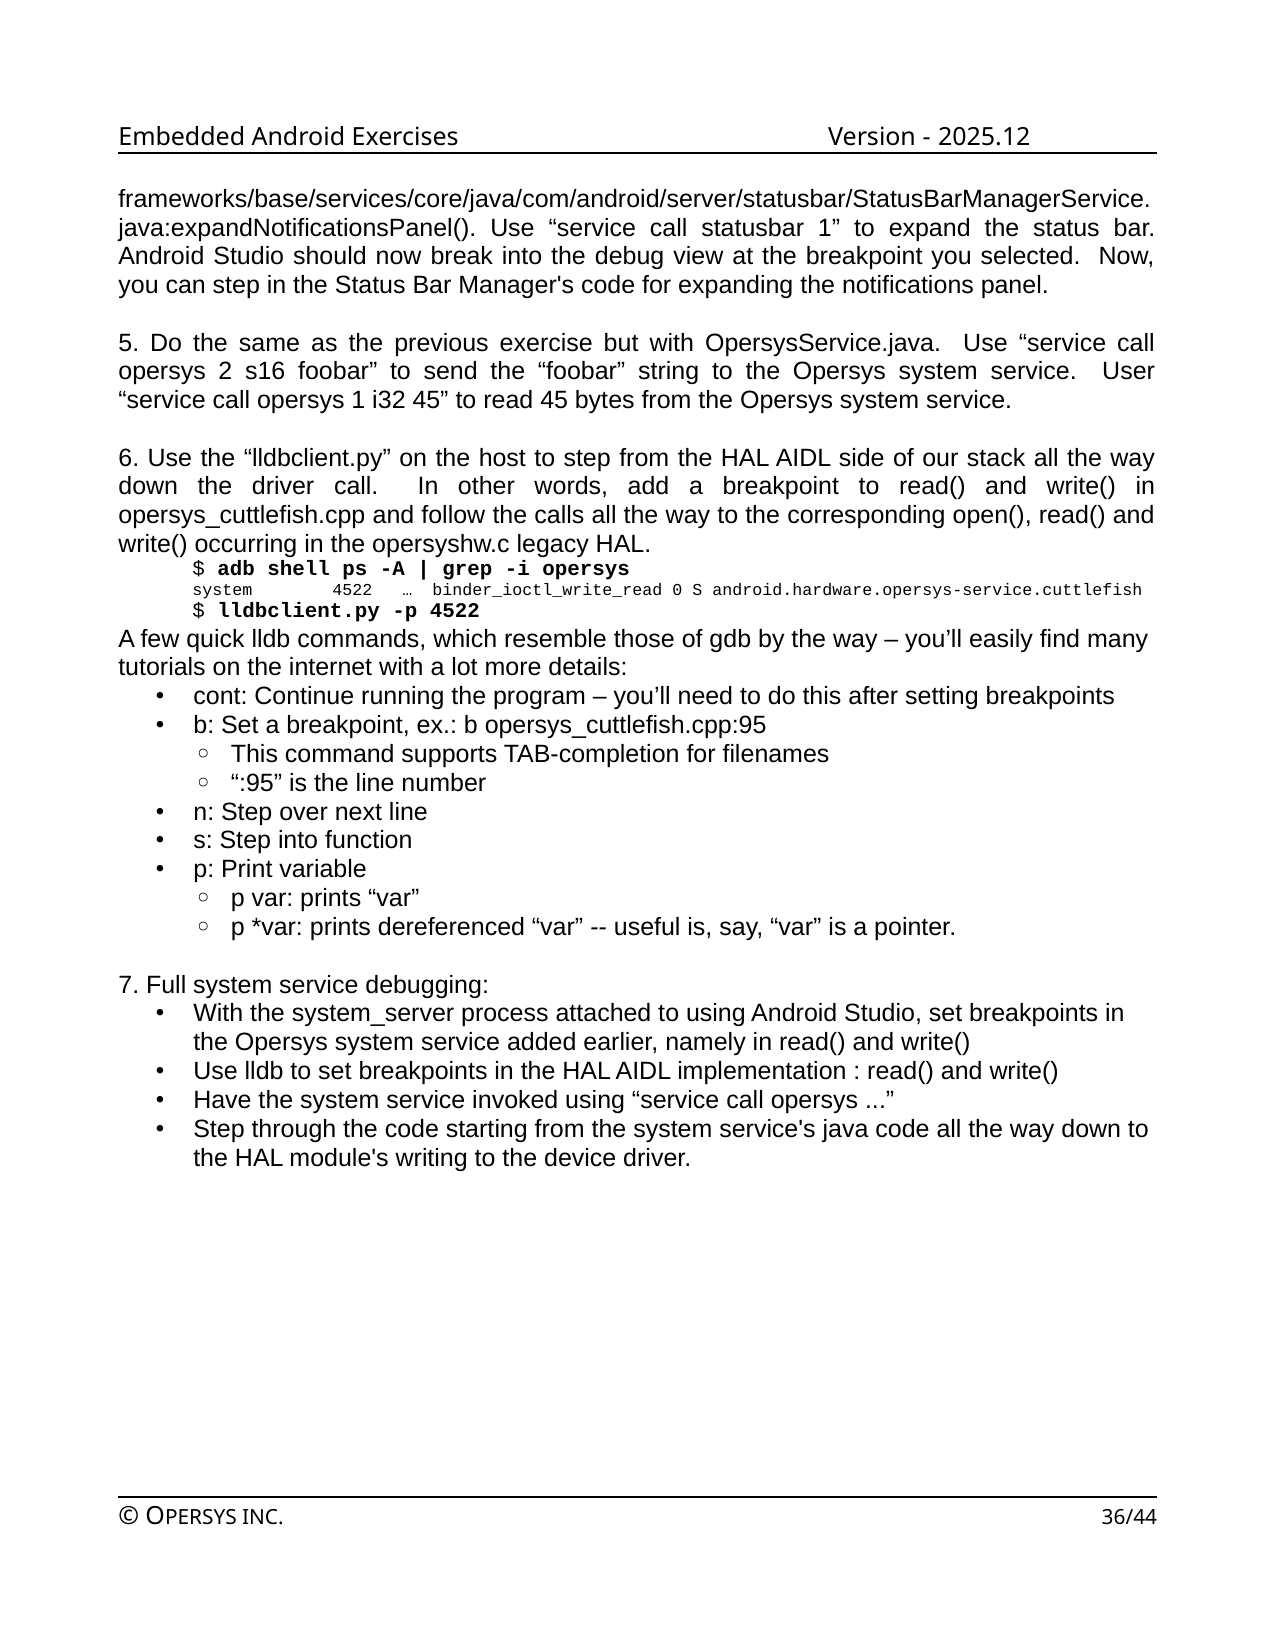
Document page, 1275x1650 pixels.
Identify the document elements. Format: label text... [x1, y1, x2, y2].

text 7. Full system service debugging: [118, 969, 1157, 998]
list p: Print variable [156, 854, 1157, 883]
list “:95” is the line number [193, 768, 1157, 797]
text $ adb shell ps -A | grep -i opersys [192, 557, 1157, 581]
text $ lldbclient.py -p 4522 [192, 600, 1157, 624]
text A few quick lldb commands, which resemble those of gdb by the way – you’ll easily find many tutorials on the internet with a lot more details: [118, 624, 1157, 681]
list b: Set a breakpoint, ex.: b opersys_cuttlefish.cpp:95 [156, 710, 1157, 739]
list cont: Continue running the program – you’ll need to do this after setting breakpoints [156, 681, 1157, 710]
list With the system_server process attached to using Android Studio, set breakpoints in the Opersys system service added earlier, namely in read() and write() [156, 998, 1157, 1056]
list s: Step into function [156, 825, 1157, 854]
list Have the system service invoked using “service call opersys ...” [156, 1085, 1157, 1114]
text 5. Do the same as the previous exercise but with OpersysService.java. Use “service call opersys 2 s16 foobar” to send the “foobar” string to the Opersys system service. User “service call opersys 1 i32 45” to read 45 bytes from the Opersys system service. [118, 327, 1157, 414]
text system 4522 … binder_ioctl_write_read 0 S android.hardware.opersys-service.cuttlefish [192, 581, 1157, 600]
text frameworks/base/services/core/java/com/android/server/statusbar/StatusBarManagerService.java:expandNotificationsPanel(). Use “service call statusbar 1” to expand the status bar. Android Studio should now break into the debug view at the breakpoint you selected. Now, you can step in the Status Bar Manager's code for expanding the notifications panel. [118, 184, 1157, 299]
list n: Step over next line [156, 797, 1157, 825]
list This command supports TAB-completion for filenames [193, 739, 1157, 768]
list Step through the code starting from the system service's java code all the way down to the HAL module's writing to the device driver. [156, 1114, 1157, 1171]
text 6. Use the “lldbclient.py” on the host to step from the HAL AIDL side of our stack all the way down the driver call. In other words, add a breakpoint to read() and write() in opersys_cuttlefish.cpp and follow the calls all the way to the corresponding open(), read() and write() occurring in the opersyshw.c legacy HAL. [118, 442, 1157, 557]
list p *var: prints dereferenced “var” -- useful is, say, “var” is a pointer. [193, 912, 1157, 941]
list Use lldb to set breakpoints in the HAL AIDL implementation : read() and write() [156, 1056, 1157, 1085]
list p var: prints “var” [193, 883, 1157, 912]
